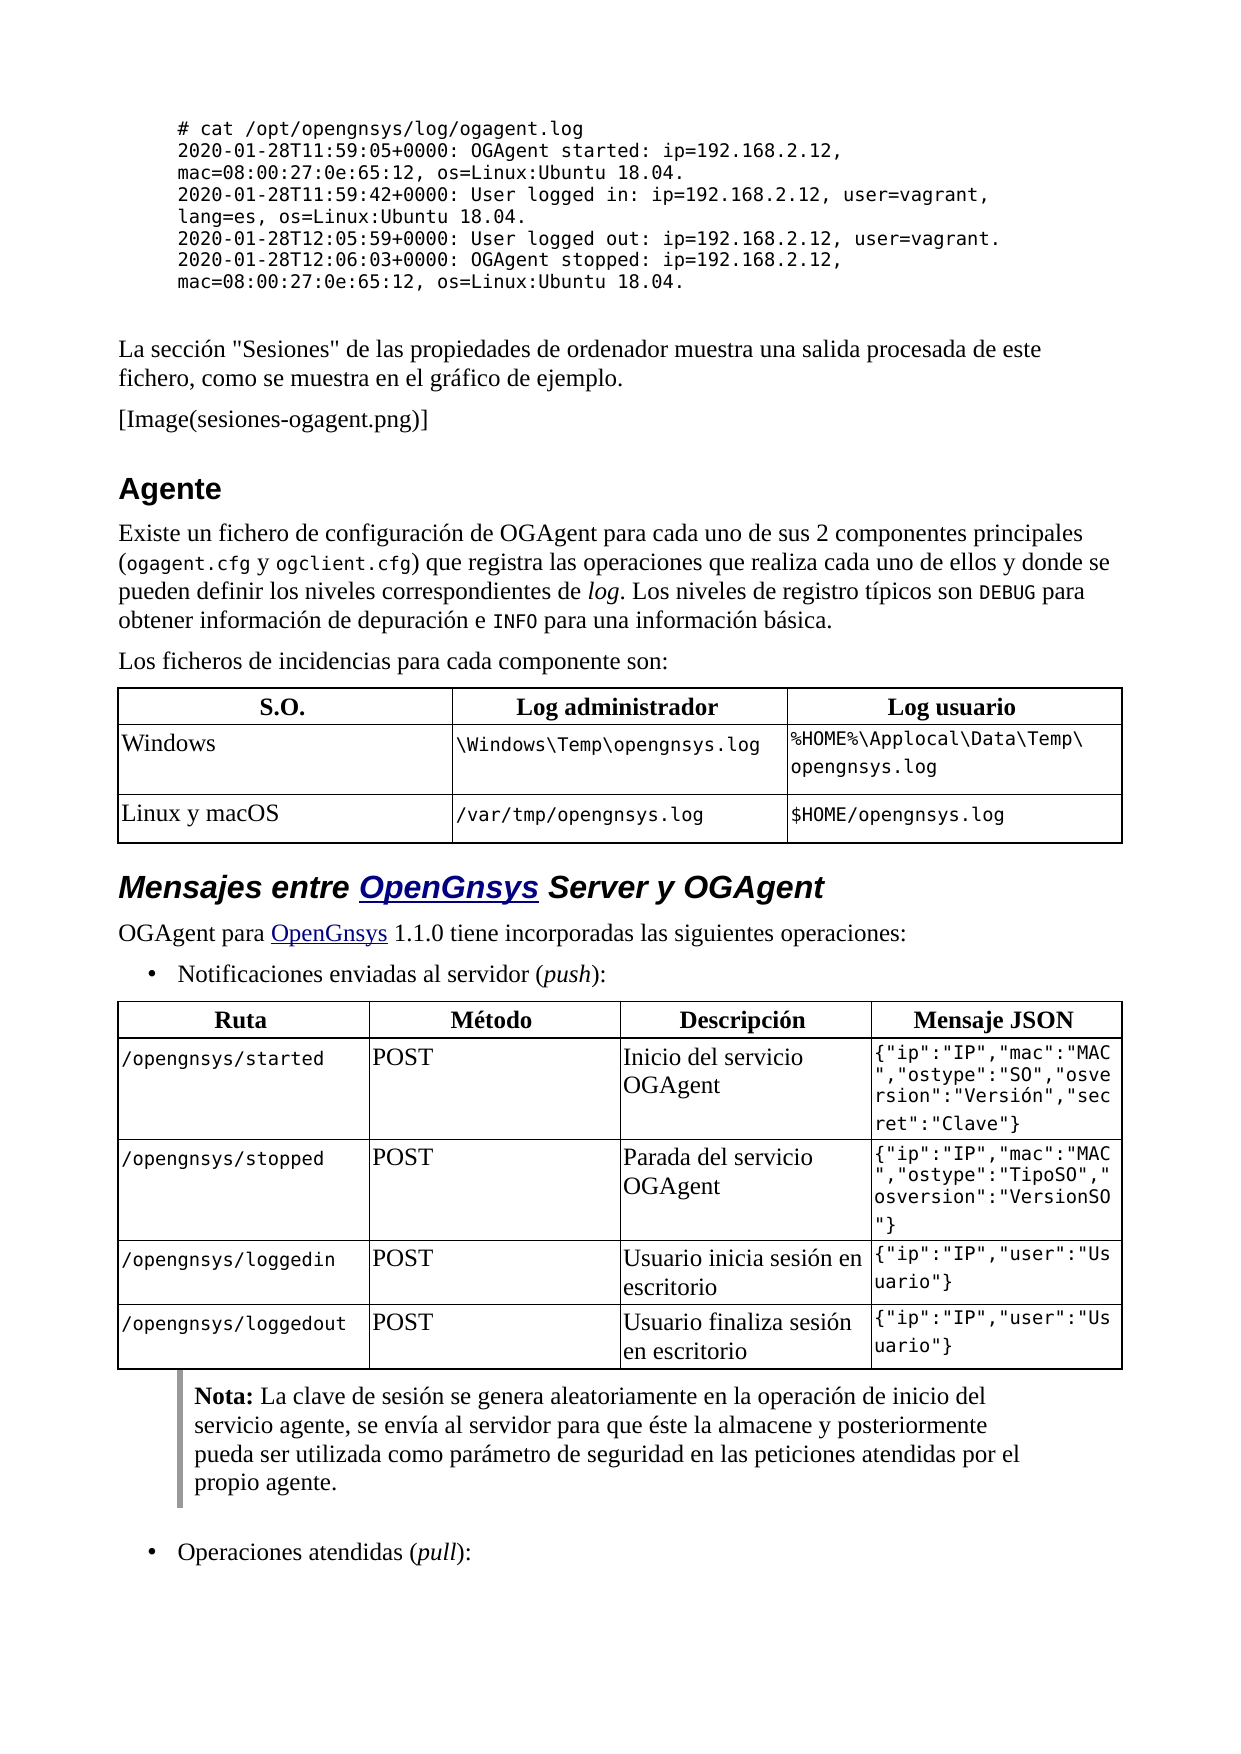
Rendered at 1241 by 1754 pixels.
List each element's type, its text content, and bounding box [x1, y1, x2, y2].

list Notificaciones enviadas al servidor (push): [148, 959, 1122, 988]
table_cell POST [370, 1039, 620, 1139]
text Existe un fichero de configuración de OGAgent para cada uno de sus 2 componentes principales (ogagent.cfg y ogclient.cfg) que registra las operaciones que realiza cada uno de ellos y donde se pueden definir los niveles correspondientes de log. Los niveles de registro típicos son DEBUG para obtener información de depuración e INFO para una información básica. [118, 518, 1122, 633]
table_cell $HOME/opengnsys.log [788, 795, 1121, 842]
table_header Log administrador [453, 689, 787, 723]
table_cell Parada del servicio OGAgent [621, 1140, 871, 1240]
text Nota: La clave de sesión se genera aleatoriamente en la operación de inicio del servicio agente, se envía al servidor para que éste la almacene y posteriormente pueda ser utilizada como parámetro de seguridad en las peticiones atendidas por el propio agente. [183, 1370, 1063, 1508]
table_cell Usuario finaliza sesión en escritorio [621, 1305, 871, 1368]
table_cell POST [370, 1305, 620, 1368]
table_cell Linux y macOS [119, 795, 452, 842]
table_cell {"ip":"IP","user":"Usuario"} [872, 1305, 1121, 1368]
table_cell /opengnsys/started [119, 1039, 369, 1139]
table_header Mensaje JSON [872, 1002, 1121, 1037]
table_header Ruta [119, 1002, 369, 1037]
table_cell /var/tmp/opengnsys.log [453, 795, 787, 842]
table_cell POST [370, 1241, 620, 1304]
table_cell /opengnsys/loggedout [119, 1305, 369, 1368]
table_cell POST [370, 1140, 620, 1240]
table_cell {"ip":"IP","user":"Usuario"} [872, 1241, 1121, 1304]
table_cell \Windows\Temp\opengnsys.log [453, 725, 787, 794]
text OGAgent para OpenGnsys 1.1.0 tiene incorporadas las siguientes operaciones: [118, 918, 1122, 947]
table_header Descripción [621, 1002, 871, 1037]
table_cell Windows [119, 725, 452, 794]
table_cell Inicio del servicio OGAgent [621, 1039, 871, 1139]
table_cell /opengnsys/loggedin [119, 1241, 369, 1304]
list Operaciones atendidas (pull): [148, 1537, 1122, 1566]
table_cell {"ip":"IP","mac":"MAC","ostype":"TipoSO","osversion":"VersionSO"} [872, 1140, 1121, 1240]
subtitle Agente [118, 471, 1122, 506]
subtitle Mensajes entre OpenGnsys Server y OGAgent [118, 869, 1122, 906]
text La sección "Sesiones" de las propiedades de ordenador muestra una salida procesada de este fichero, como se muestra en el gráfico de ejemplo. [118, 334, 1122, 392]
table_cell %HOME%\Applocal\Data\Temp\opengnsys.log [788, 725, 1121, 794]
table_cell {"ip":"IP","mac":"MAC","ostype":"SO","osversion":"Versión","secret":"Clave"} [872, 1039, 1121, 1139]
text Los ficheros de incidencias para cada componente son: [118, 646, 1122, 675]
text [Image(sesiones-ogagent.png)] [118, 404, 1122, 433]
table_header Método [370, 1002, 620, 1037]
table_cell /opengnsys/stopped [119, 1140, 369, 1240]
table_cell Usuario inicia sesión en escritorio [621, 1241, 871, 1304]
text # cat /opt/opengnsys/log/ogagent.log 2020-01-28T11:59:05+0000: OGAgent started: ip=192.168.2.12, mac=08:00:27:0e:65:12, os=Linux:Ubuntu 18.04. 2020-01-28T11:59:42+0000: User logged in: ip=192.168.2.12, user=vagrant, lang=es, os=Linux:Ubuntu 18.04. 2020-01-28T12:05:59+0000: User logged out: ip=192.168.2.12, user=vagrant. 2020-01-28T12:06:03+0000: OGAgent stopped: ip=192.168.2.12, mac=08:00:27:0e:65:12, os=Linux:Ubuntu 18.04. [177, 118, 1063, 293]
table_header S.O. [119, 689, 452, 723]
table_header Log usuario [788, 689, 1121, 723]
